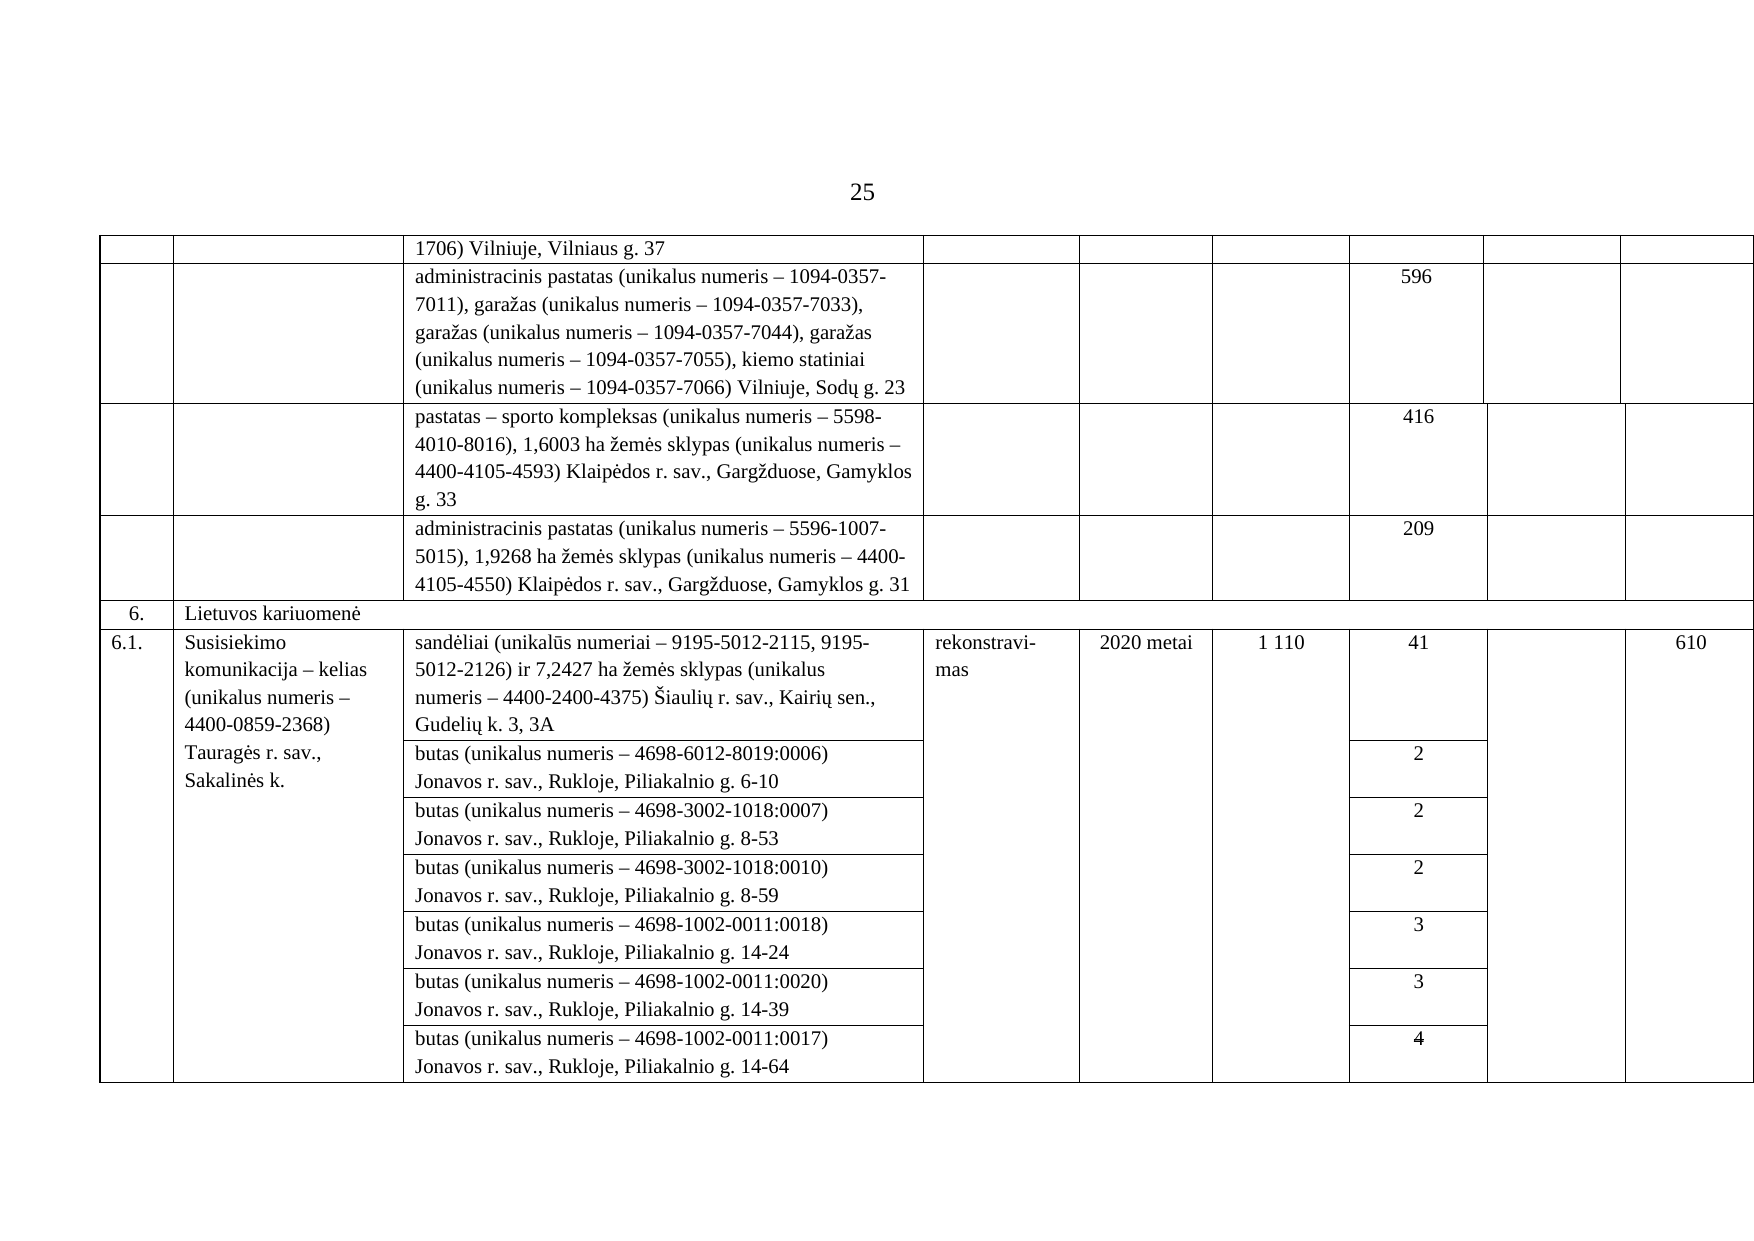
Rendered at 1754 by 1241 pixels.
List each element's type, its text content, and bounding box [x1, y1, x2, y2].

table_cell [1080, 236, 1212, 263]
table_cell Lietuvos kariuomenė [174, 601, 1753, 628]
table_cell [1350, 236, 1483, 263]
table_cell [1484, 236, 1620, 263]
table_cell [1213, 236, 1349, 263]
table_cell rekonstravi-mas [924, 630, 1079, 1082]
table_cell 2 [1350, 855, 1487, 911]
table_cell administracinis pastatas (unikalus numeris – 5596-1007-5015), 1,9268 ha žemės sklypas (unikalus numeris – 4400-4105-4550) Klaipėdos r. sav., Gargžduose, Gamyklos g. 31 [404, 516, 923, 600]
table_cell [924, 236, 1079, 263]
table_cell butas (unikalus numeris – 4698-6012-8019:0006) Jonavos r. sav., Rukloje, Piliakalnio g. 6-10 [404, 741, 923, 797]
table_cell 610 [1626, 630, 1753, 1082]
table_cell [101, 236, 173, 263]
table_cell 2 [1350, 741, 1487, 797]
table_cell butas (unikalus numeris – 4698-1002-0011:0018) Jonavos r. sav., Rukloje, Piliakalnio g. 14-24 [404, 912, 923, 968]
table_cell [924, 264, 1079, 403]
table_cell [1626, 516, 1753, 600]
table_cell butas (unikalus numeris – 4698-1002-0011:0020) Jonavos r. sav., Rukloje, Piliakalnio g. 14-39 [404, 969, 923, 1025]
table_cell 6. [101, 601, 173, 628]
table_cell 3 [1350, 912, 1487, 968]
table_cell [1080, 264, 1212, 403]
table_cell administracinis pastatas (unikalus numeris – 1094-0357-7011), garažas (unikalus numeris – 1094-0357-7033), garažas (unikalus numeris – 1094-0357-7044), garažas (unikalus numeris – 1094-0357-7055), kiemo statiniai (unikalus numeris – 1094-0357-7066) Vilniuje, Sodų g. 23 [404, 264, 923, 403]
table_cell [1621, 236, 1753, 263]
table_cell [1213, 516, 1349, 600]
table_cell 41 [1350, 630, 1487, 740]
table_cell [1213, 264, 1349, 403]
table_cell Susisiekimo komunikacija – kelias (unikalus numeris – 4400-0859-2368) Tauragės r. sav., Sakalinės k. [174, 630, 403, 1082]
table_cell [174, 264, 403, 403]
table_cell 1706) Vilniuje, Vilniaus g. 37 [404, 236, 923, 263]
table_cell [924, 404, 1079, 515]
table_cell [1213, 404, 1349, 515]
table_cell [1626, 404, 1753, 515]
table_cell [924, 516, 1079, 600]
table_cell [101, 264, 173, 403]
table_cell [174, 236, 403, 263]
table_cell 6.1. [101, 630, 173, 1082]
table_cell 1 110 [1213, 630, 1349, 1082]
table_cell [1621, 264, 1753, 403]
table_cell [101, 516, 173, 600]
table_cell 416 [1350, 404, 1487, 515]
table_cell 209 [1350, 516, 1487, 600]
table_cell [1488, 516, 1625, 600]
table_cell [174, 516, 403, 600]
table_cell sandėliai (unikalūs numeriai – 9195-5012-2115, 9195-5012-2126) ir 7,2427 ha žemės sklypas (unikalus numeris – 4400-2400-4375) Šiaulių r. sav., Kairių sen., Gudelių k. 3, 3A [404, 630, 923, 740]
table_cell [1488, 404, 1625, 515]
table_cell 2 [1350, 798, 1487, 854]
table_cell [1484, 264, 1620, 403]
table_cell 2020 metai [1080, 630, 1212, 1082]
table_cell pastatas – sporto kompleksas (unikalus numeris – 5598-4010-8016), 1,6003 ha žemės sklypas (unikalus numeris – 4400-4105-4593) Klaipėdos r. sav., Gargžduose, Gamyklos g. 33 [404, 404, 923, 515]
table_cell 596 [1350, 264, 1483, 403]
table_cell butas (unikalus numeris – 4698-3002-1018:0010) Jonavos r. sav., Rukloje, Piliakalnio g. 8-59 [404, 855, 923, 911]
table_cell [1080, 404, 1212, 515]
table_cell butas (unikalus numeris – 4698-1002-0011:0017) Jonavos r. sav., Rukloje, Piliakalnio g. 14-64 [404, 1026, 923, 1082]
table_cell 3 [1350, 969, 1487, 1025]
table_cell 4 [1350, 1026, 1487, 1082]
table_cell butas (unikalus numeris – 4698-3002-1018:0007) Jonavos r. sav., Rukloje, Piliakalnio g. 8-53 [404, 798, 923, 854]
table_cell [1080, 516, 1212, 600]
table_cell [101, 404, 173, 515]
table_cell [1488, 630, 1625, 1082]
table_cell [174, 404, 403, 515]
